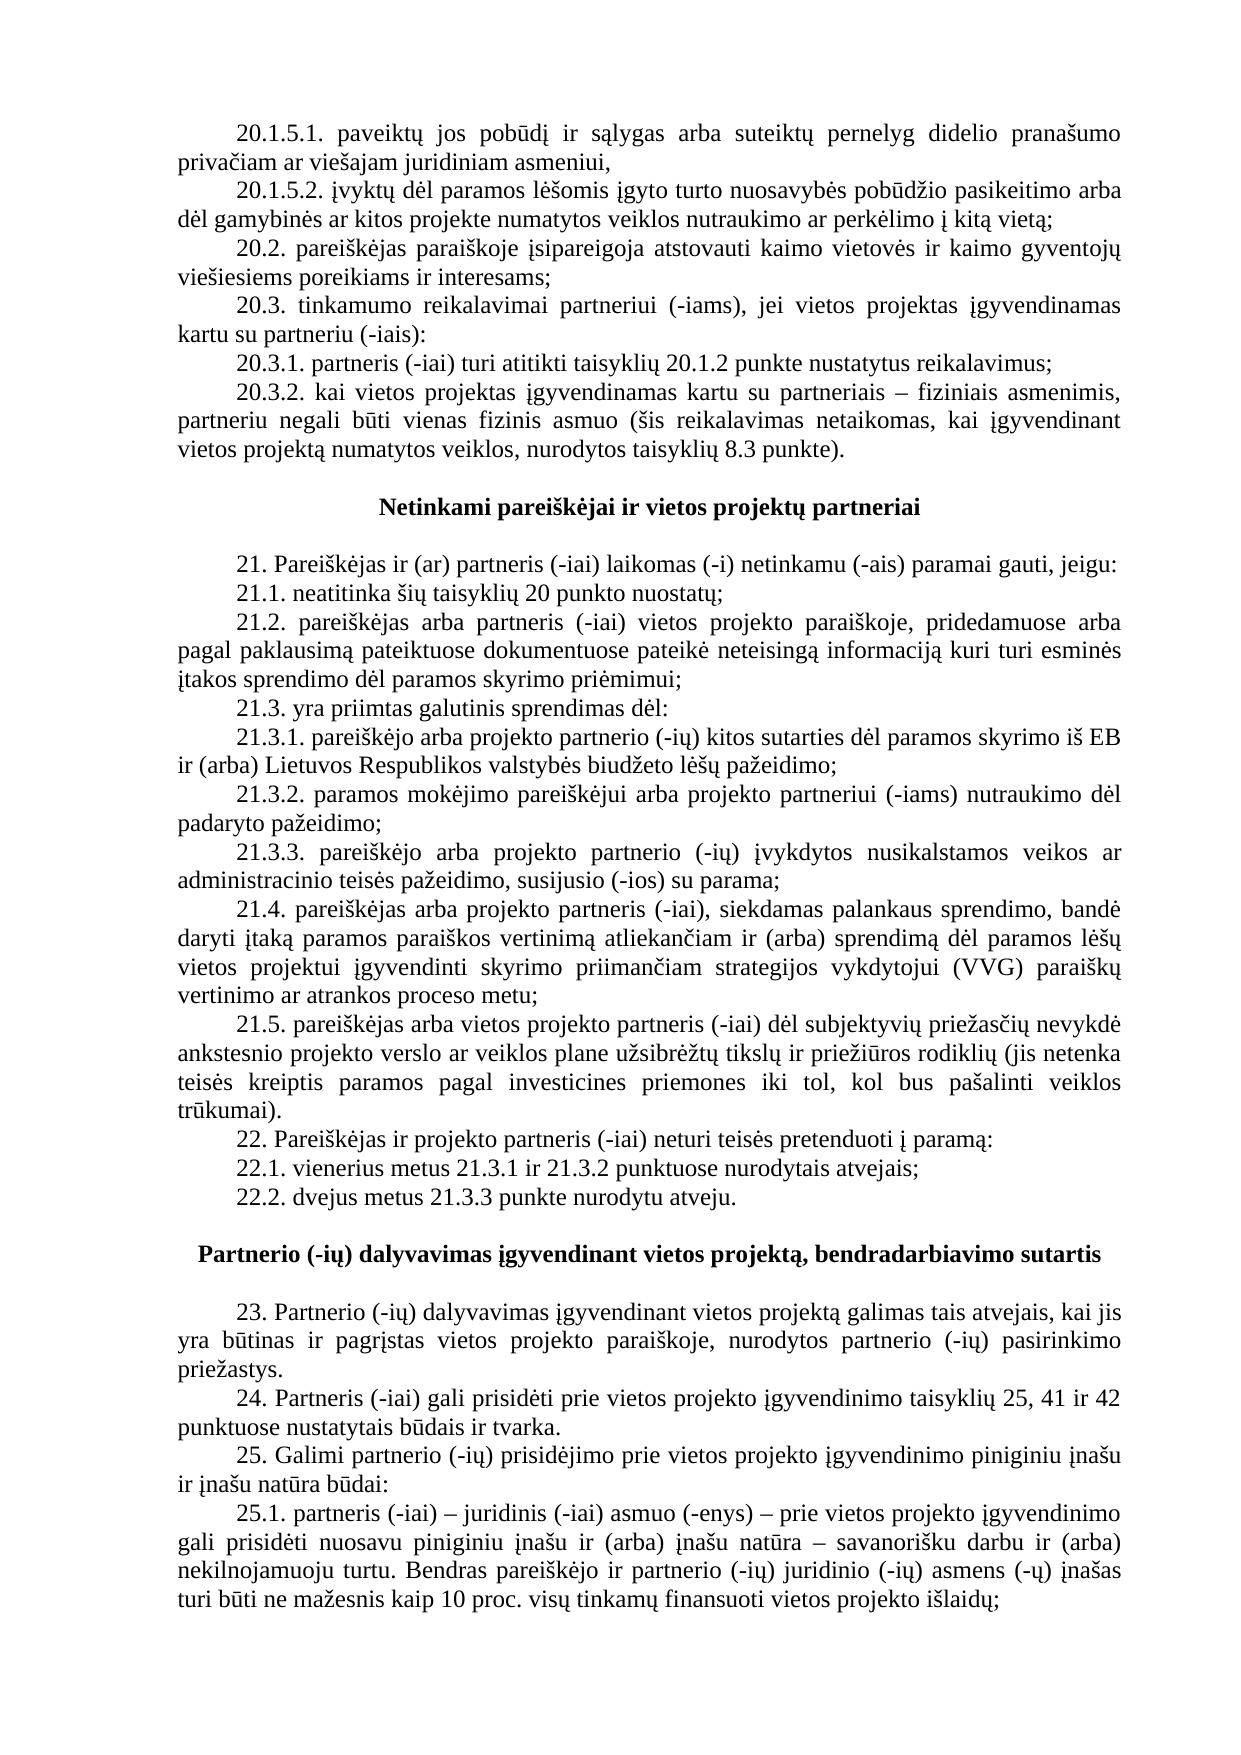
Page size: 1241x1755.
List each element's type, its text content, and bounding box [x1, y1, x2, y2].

text 21.5. pareiškėjas arba vietos projekto partneris (-iai) dėl subjektyvių priežasčių nevykdė ankstesnio projekto verslo ar veiklos plane užsibrėžtų tikslų ir priežiūros rodiklių (jis netenka teisės kreiptis paramos pagal investicines priemones iki tol, kol bus pašalinti veiklos trūkumai). [177, 1009, 1122, 1124]
text 24. Partneris (-iai) gali prisidėti prie vietos projekto įgyvendinimo taisyklių 25, 41 ir 42 punktuose nustatytais būdais ir tvarka. [177, 1383, 1122, 1441]
text 22. Pareiškėjas ir projekto partneris (-iai) neturi teisės pretenduoti į paramą: [177, 1124, 1122, 1153]
text 25. Galimi partnerio (-ių) prisidėjimo prie vietos projekto įgyvendinimo piniginiu įnašu ir įnašu natūra būdai: [177, 1441, 1122, 1498]
text 21.2. pareiškėjas arba partneris (-iai) vietos projekto paraiškoje, pridedamuose arba pagal paklausimą pateiktuose dokumentuose pateikė neteisingą informaciją kuri turi esminės įtakos sprendimo dėl paramos skyrimo priėmimui; [177, 607, 1122, 693]
text 21.4. pareiškėjas arba projekto partneris (-iai), siekdamas palankaus sprendimo, bandė daryti įtaką paramos paraiškos vertinimą atliekančiam ir (arba) sprendimą dėl paramos lėšų vietos projektui įgyvendinti skyrimo priimančiam strategijos vykdytojui (VVG) paraiškų vertinimo ar atrankos proceso metu; [177, 894, 1122, 1009]
text 21.3.3. pareiškėjo arba projekto partnerio (-ių) įvykdytos nusikalstamos veikos ar administracinio teisės pažeidimo, susijusio (-ios) su parama; [177, 837, 1122, 894]
text Partnerio (-ių) dalyvavimas įgyvendinant vietos projektą, bendradarbiavimo sutartis [177, 1239, 1122, 1268]
text 21.3. yra priimtas galutinis sprendimas dėl: [177, 693, 1122, 722]
text 22.2. dvejus metus 21.3.3 punkte nurodytu atveju. [177, 1182, 1122, 1211]
text 20.3.1. partneris (-iai) turi atitikti taisyklių 20.1.2 punkte nustatytus reikalavimus; [177, 348, 1122, 377]
text 21.3.2. paramos mokėjimo pareiškėjui arba projekto partneriui (-iams) nutraukimo dėl padaryto pažeidimo; [177, 779, 1122, 837]
text 20.3. tinkamumo reikalavimai partneriui (-iams), jei vietos projektas įgyvendinamas kartu su partneriu (-iais): [177, 291, 1122, 348]
text 22.1. vienerius metus 21.3.1 ir 21.3.2 punktuose nurodytais atvejais; [177, 1153, 1122, 1182]
text 20.2. pareiškėjas paraiškoje įsipareigoja atstovauti kaimo vietovės ir kaimo gyventojų viešiesiems poreikiams ir interesams; [177, 233, 1122, 291]
text 23. Partnerio (-ių) dalyvavimas įgyvendinant vietos projektą galimas tais atvejais, kai jis yra būtinas ir pagrįstas vietos projekto paraiškoje, nurodytos partnerio (-ių) pasirinkimo priežastys. [177, 1297, 1122, 1383]
text 25.1. partneris (-iai) – juridinis (-iai) asmuo (-enys) – prie vietos projekto įgyvendinimo gali prisidėti nuosavu piniginiu įnašu ir (arba) įnašu natūra – savanorišku darbu ir (arba) nekilnojamuoju turtu. Bendras pareiškėjo ir partnerio (-ių) juridinio (-ių) asmens (-ų) įnašas turi būti ne mažesnis kaip 10 proc. visų tinkamų finansuoti vietos projekto išlaidų; [177, 1498, 1122, 1613]
text 20.1.5.2. įvyktų dėl paramos lėšomis įgyto turto nuosavybės pobūdžio pasikeitimo arba dėl gamybinės ar kitos projekte numatytos veiklos nutraukimo ar perkėlimo į kitą vietą; [177, 176, 1122, 233]
text 20.3.2. kai vietos projektas įgyvendinamas kartu su partneriais – fiziniais asmenimis, partneriu negali būti vienas fizinis asmuo (šis reikalavimas netaikomas, kai įgyvendinant vietos projektą numatytos veiklos, nurodytos taisyklių 8.3 punkte). [177, 377, 1122, 463]
text 21. Pareiškėjas ir (ar) partneris (-iai) laikomas (-i) netinkamu (-ais) paramai gauti, jeigu: [177, 549, 1122, 578]
text 20.1.5.1. paveiktų jos pobūdį ir sąlygas arba suteiktų pernelyg didelio pranašumo privačiam ar viešajam juridiniam asmeniui, [177, 118, 1122, 176]
text Netinkami pareiškėjai ir vietos projektų partneriai [177, 492, 1122, 521]
text 21.3.1. pareiškėjo arba projekto partnerio (-ių) kitos sutarties dėl paramos skyrimo iš EB ir (arba) Lietuvos Respublikos valstybės biudžeto lėšų pažeidimo; [177, 722, 1122, 779]
text 21.1. neatitinka šių taisyklių 20 punkto nuostatų; [177, 578, 1122, 607]
